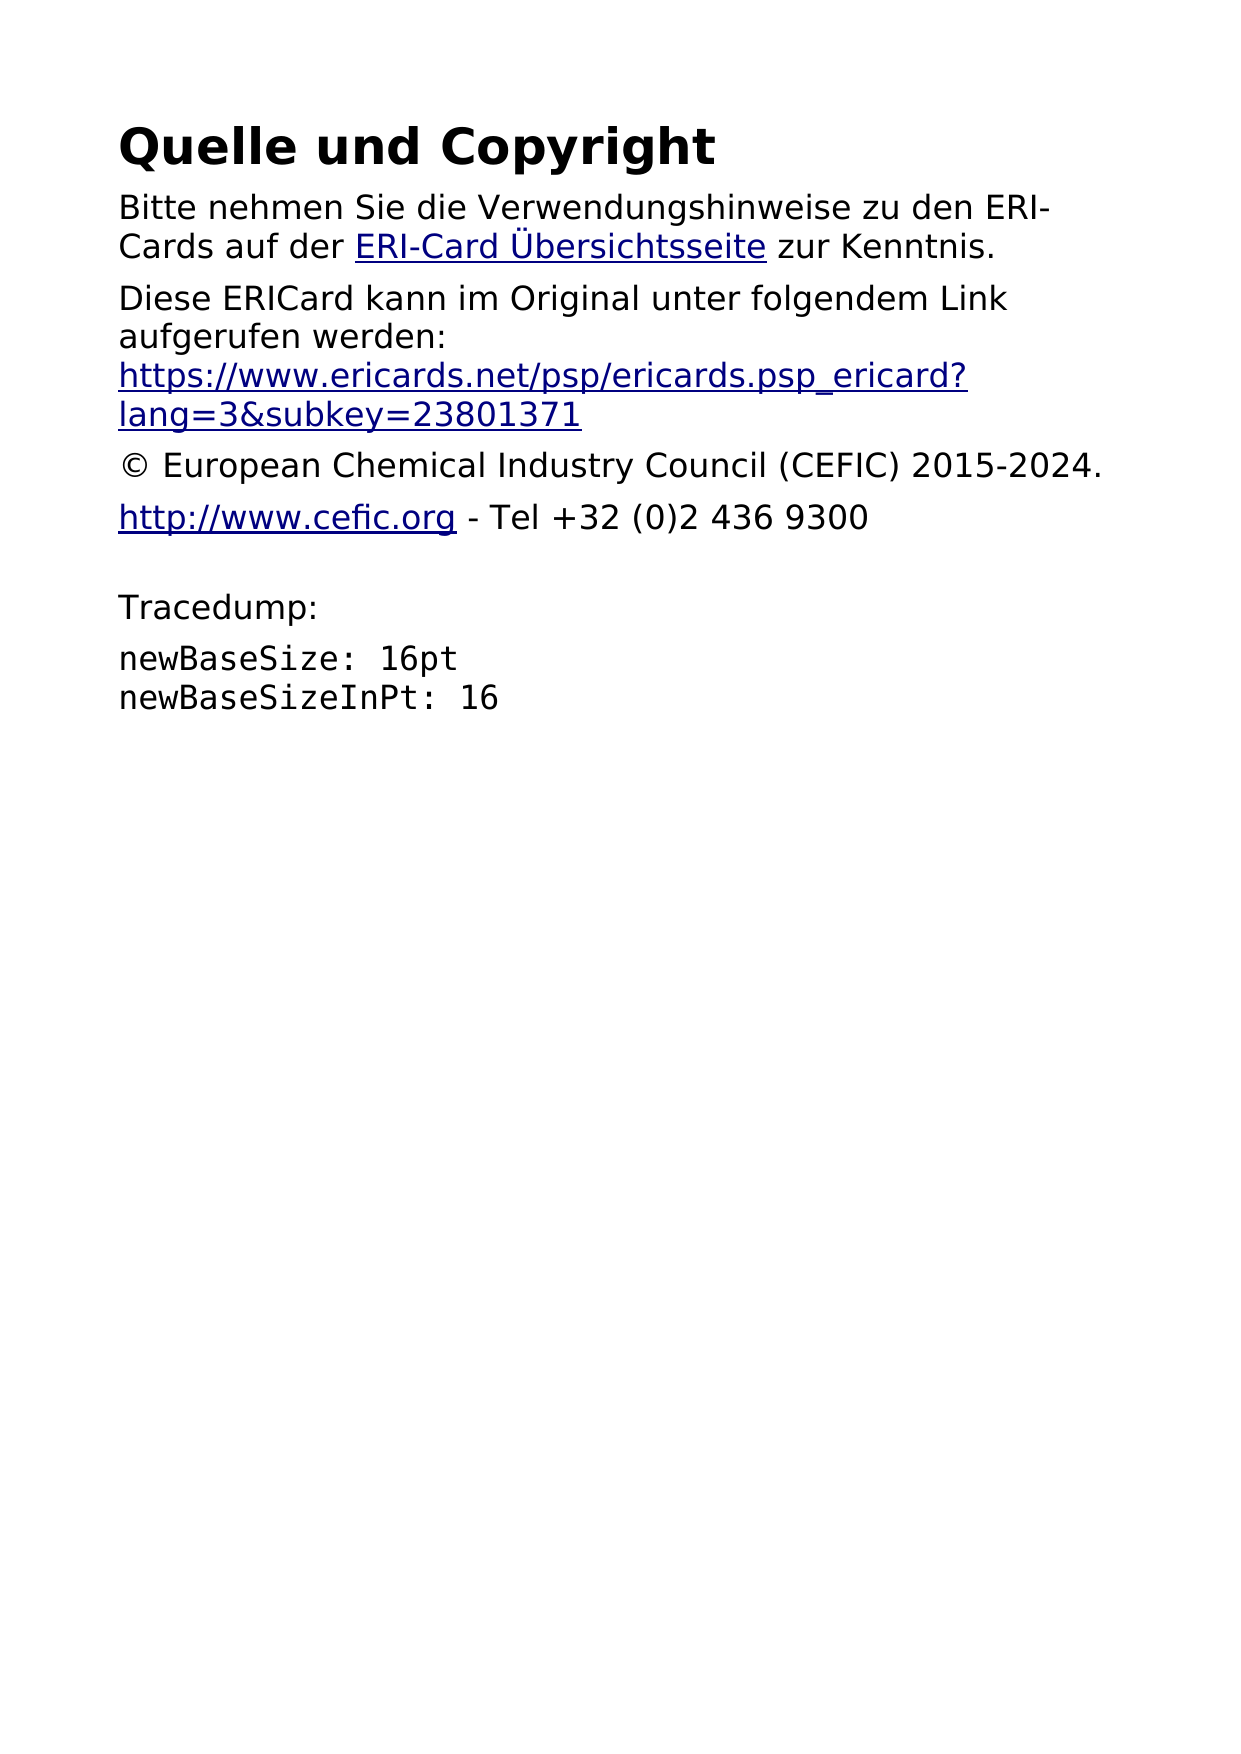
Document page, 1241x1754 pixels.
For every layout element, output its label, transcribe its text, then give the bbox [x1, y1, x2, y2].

text newBaseSize: 16pt newBaseSizeInPt: 16 [118, 640, 1122, 718]
text © European Chemical Industry Council (CEFIC) 2015-2024. [118, 447, 1122, 486]
text Bitte nehmen Sie die Verwendungshinweise zu den ERI-Cards auf der ERI-Card Übersichtsseite zur Kenntnis. [118, 189, 1122, 267]
text Tracedump: [118, 550, 1122, 627]
subtitle Quelle und Copyright [118, 118, 1122, 176]
text Diese ERICard kann im Original unter folgendem Link aufgerufen werden: https://www.ericards.net/psp/ericards.psp_ericard?lang=3&subkey=23801371 [118, 279, 1122, 434]
text http://www.cefic.org - Tel +32 (0)2 436 9300 [118, 498, 1122, 537]
